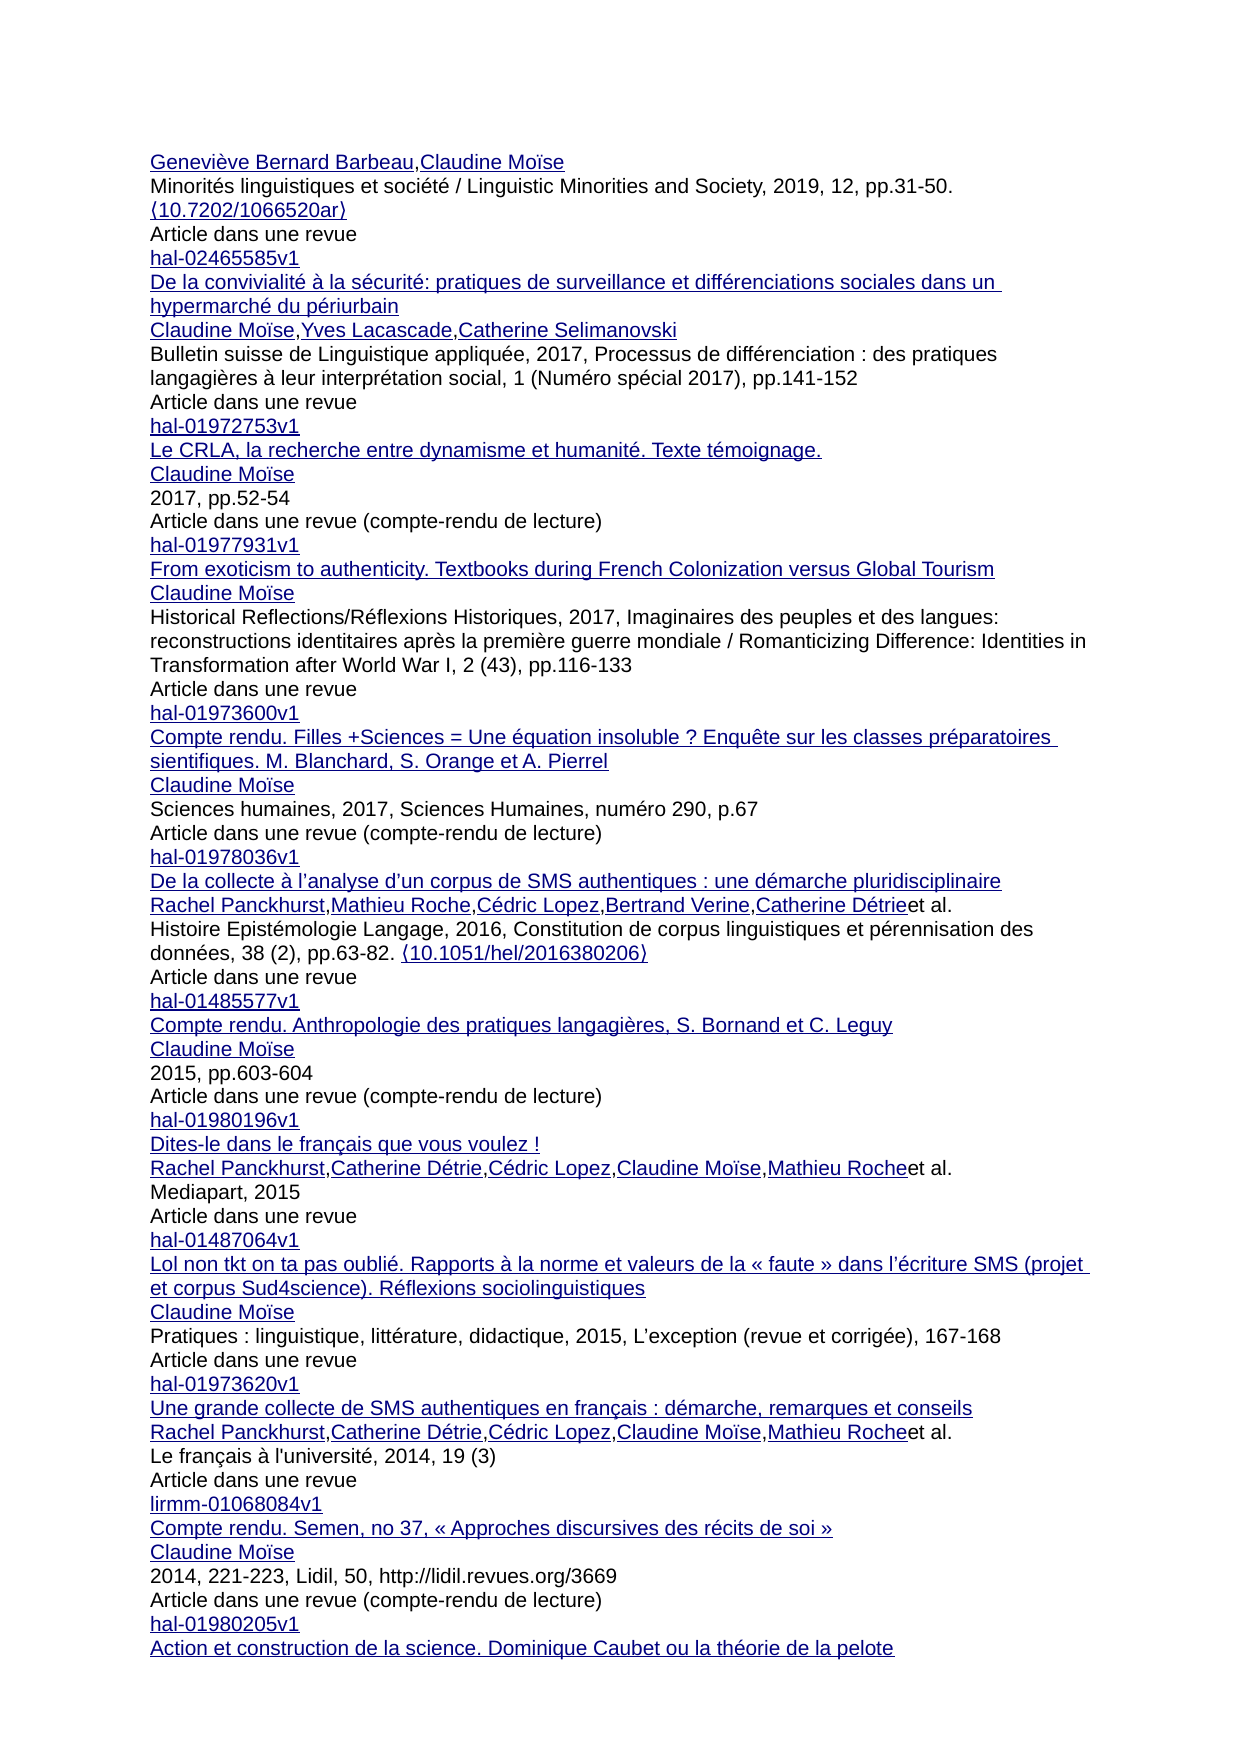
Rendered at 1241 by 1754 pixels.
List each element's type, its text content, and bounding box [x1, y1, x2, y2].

table_cell Compte rendu. Semen, no 37, « Approches discursives des récits de soi » Claudine Moïse 2014, 221-223, Lidil, 50, http://lidil.revues.org/3669 Article dans une revue (compte-rendu de lecture) hal-01980205v1 [150, 1516, 1090, 1635]
table_cell From exoticism to authenticity. Textbooks during French Colonization versus Global Tourism Claudine Moïse Historical Reflections/Réflexions Historiques, 2017, Imaginaires des peuples et des langues: reconstructions identitaires après la première guerre mondiale / Romanticizing Difference: Identities in Transformation after World War I, 2 (43), pp.116-133 Article dans une revue hal-01973600v1 [150, 557, 1090, 725]
table_cell De la convivialité à la sécurité: pratiques de surveillance et différenciations sociales dans un hypermarché du périurbain Claudine Moïse,Yves Lacascade,Catherine Selimanovski Bulletin suisse de Linguistique appliquée, 2017, Processus de différenciation : des pratiques langagières à leur interprétation social, 1 (Numéro spécial 2017), pp.141-152 Article dans une revue hal-01972753v1 [150, 270, 1090, 437]
table_cell Lol non tkt on ta pas oublié. Rapports à la norme et valeurs de la « faute » dans l’écriture SMS (projet [150, 1252, 1090, 1273]
table_cell Une grande collecte de SMS authentiques en français : démarche, remarques et conseils Rachel Panckhurst,Catherine Détrie,Cédric Lopez,Claudine Moïse,Mathieu Rocheet al. Le français à l'université, 2014, 19 (3) Article dans une revue lirmm-01068084v1 [150, 1396, 1090, 1516]
table_cell et corpus Sud4science). Réflexions sociolinguistiques Claudine Moïse Pratiques : linguistique, littérature, didactique, 2015, L’exception (revue et corrigée), 167-168 Article dans une revue hal-01973620v1 [150, 1274, 1090, 1396]
table_cell Compte rendu. Filles +Sciences = Une équation insoluble ? Enquête sur les classes préparatoires sientifiques. M. Blanchard, S. Orange et A. Pierrel Claudine Moïse Sciences humaines, 2017, Sciences Humaines, numéro 290, p.67 Article dans une revue (compte-rendu de lecture) hal-01978036v1 [150, 725, 1090, 869]
table_cell Compte rendu. Anthropologie des pratiques langagières, S. Bornand et C. Leguy Claudine Moïse 2015, pp.603-604 Article dans une revue (compte-rendu de lecture) hal-01980196v1 [150, 1013, 1090, 1132]
table_cell Geneviève Bernard Barbeau,Claudine Moïse Minorités linguistiques et société / Linguistic Minorities and Society, 2019, 12, pp.31-50. ⟨10.7202/1066520ar⟩ Article dans une revue hal-02465585v1 [150, 150, 1090, 270]
table_cell Dites-le dans le français que vous voulez ! Rachel Panckhurst,Catherine Détrie,Cédric Lopez,Claudine Moïse,Mathieu Rocheet al. Mediapart, 2015 Article dans une revue hal-01487064v1 [150, 1132, 1090, 1252]
table_cell Action et construction de la science. Dominique Caubet ou la théorie de la pelote [150, 1635, 1090, 1659]
table_cell Le CRLA, la recherche entre dynamisme et humanité. Texte témoignage. Claudine Moïse 2017, pp.52-54 Article dans une revue (compte-rendu de lecture) hal-01977931v1 [150, 438, 1090, 557]
table_cell De la collecte à l’analyse d’un corpus de SMS authentiques : une démarche pluridisciplinaire Rachel Panckhurst,Mathieu Roche,Cédric Lopez,Bertrand Verine,Catherine Détrieet al. Histoire Epistémologie Langage, 2016, Constitution de corpus linguistiques et pérennisation des données, 38 (2), pp.63-82. ⟨10.1051/hel/2016380206⟩ Article dans une revue hal-01485577v1 [150, 869, 1090, 1012]
